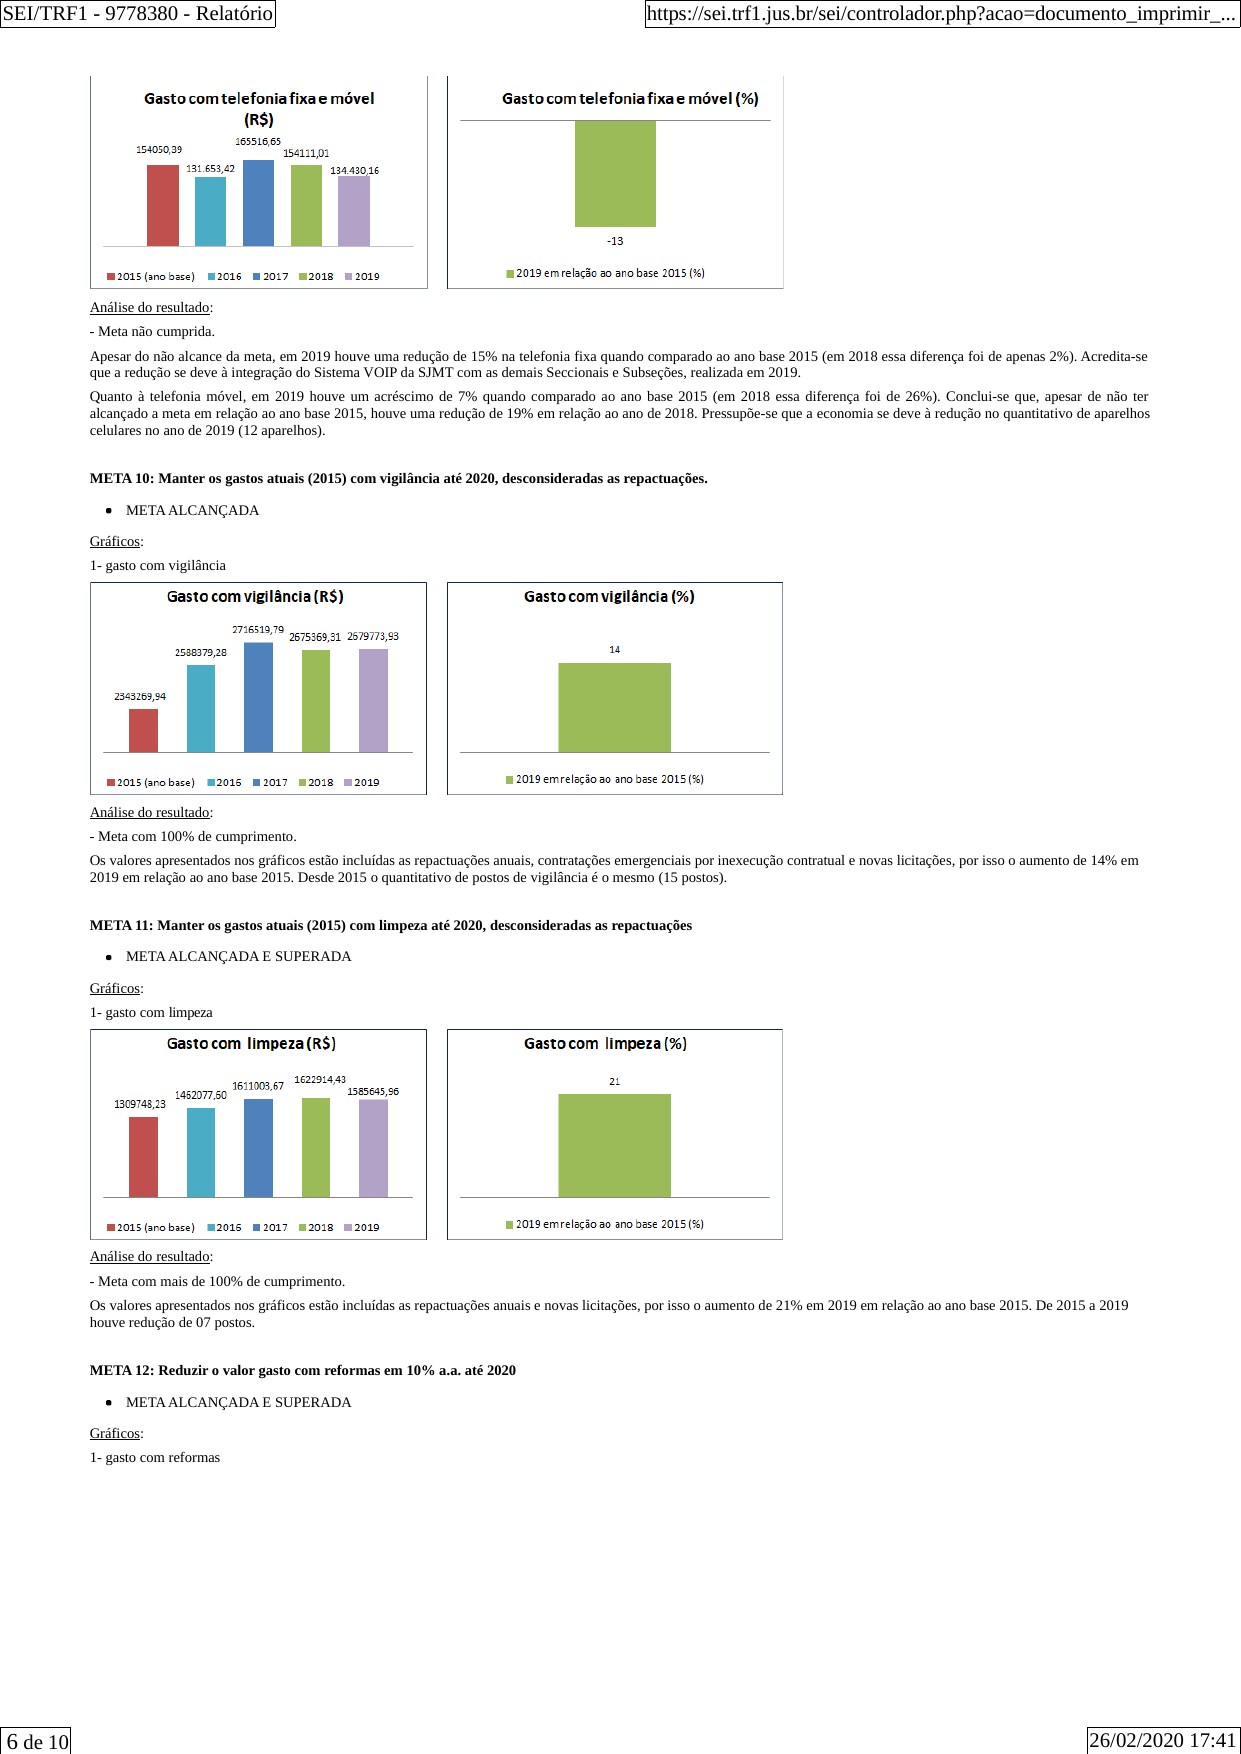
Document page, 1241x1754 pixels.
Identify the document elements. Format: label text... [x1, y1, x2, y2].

list Meta com mais de 100% de cumprimento. [89, 1272, 1169, 1289]
list Meta com 100% de cumprimento. [89, 827, 1169, 844]
text META ALCANÇADA [126, 501, 1169, 518]
picture [90, 76, 784, 289]
text META ALCANÇADA E SUPERADA [126, 948, 1169, 965]
text Os valores apresentados nos gráficos estão incluídas as repactuações anuais e novas licitações, por isso o aumento de 21% em 2019 em relação ao ano base 2015. De 2015 a 2019 houve redução de 07 postos. [89, 1297, 1150, 1330]
text Análise do resultado: [89, 1029, 1169, 1265]
text Análise do resultado: [89, 299, 1169, 316]
subtitle META 11: Manter os gastos atuais (2015) com limpeza até 2020, desconsideradas as repactuações [89, 917, 1169, 933]
text 1- gasto com vigilância [89, 557, 1169, 574]
text Os valores apresentados nos gráficos estão incluídas as repactuações anuais, contratações emergenciais por inexecução contratual e novas licitações, por isso o aumento de 14% em 2019 em relação ao ano base 2015. Desde 2015 o quantitativo de postos de vigilância é o mesmo (15 postos). [89, 852, 1150, 885]
picture [90, 1029, 783, 1240]
text Gráficos: [89, 979, 1169, 996]
text Gráficos: [89, 1425, 1169, 1442]
text Quanto à telefonia móvel, em 2019 houve um acréscimo de 7% quando comparado ao ano base 2015 (em 2018 essa diferença foi de 26%). Conclui-se que, apesar de não ter alcançado a meta em relação ao ano base 2015, houve uma redução de 19% em relação ao ano de 2018. Pressupõe-se que a economia se deve à redução no quantitativo de aparelhos celulares no ano de 2019 (12 aparelhos). [89, 388, 1151, 438]
list Meta não cumprida. [89, 323, 1169, 340]
subtitle META 12: Reduzir o valor gasto com reformas em 10% a.a. até 2020 [89, 1362, 1169, 1379]
text 1- gasto com limpeza [89, 1004, 1169, 1021]
text Apesar do não alcance da meta, em 2019 houve uma redução de 15% na telefonia fixa quando comparado ao ano base 2015 (em 2018 essa diferença foi de apenas 2%). Acredita-se que a redução se deve à integração do Sistema VOIP da SJMT com as demais Seccionais e Subseções, realizada em 2019. [89, 347, 1151, 381]
text Análise do resultado: [89, 582, 1169, 820]
picture [90, 582, 783, 795]
text 1- gasto com reformas [89, 1449, 1169, 1466]
text META ALCANÇADA E SUPERADA [126, 1393, 1169, 1410]
subtitle META 10: Manter os gastos atuais (2015) com vigilância até 2020, desconsideradas as repactuações. [89, 470, 1169, 487]
text Gráficos: [89, 533, 1169, 549]
